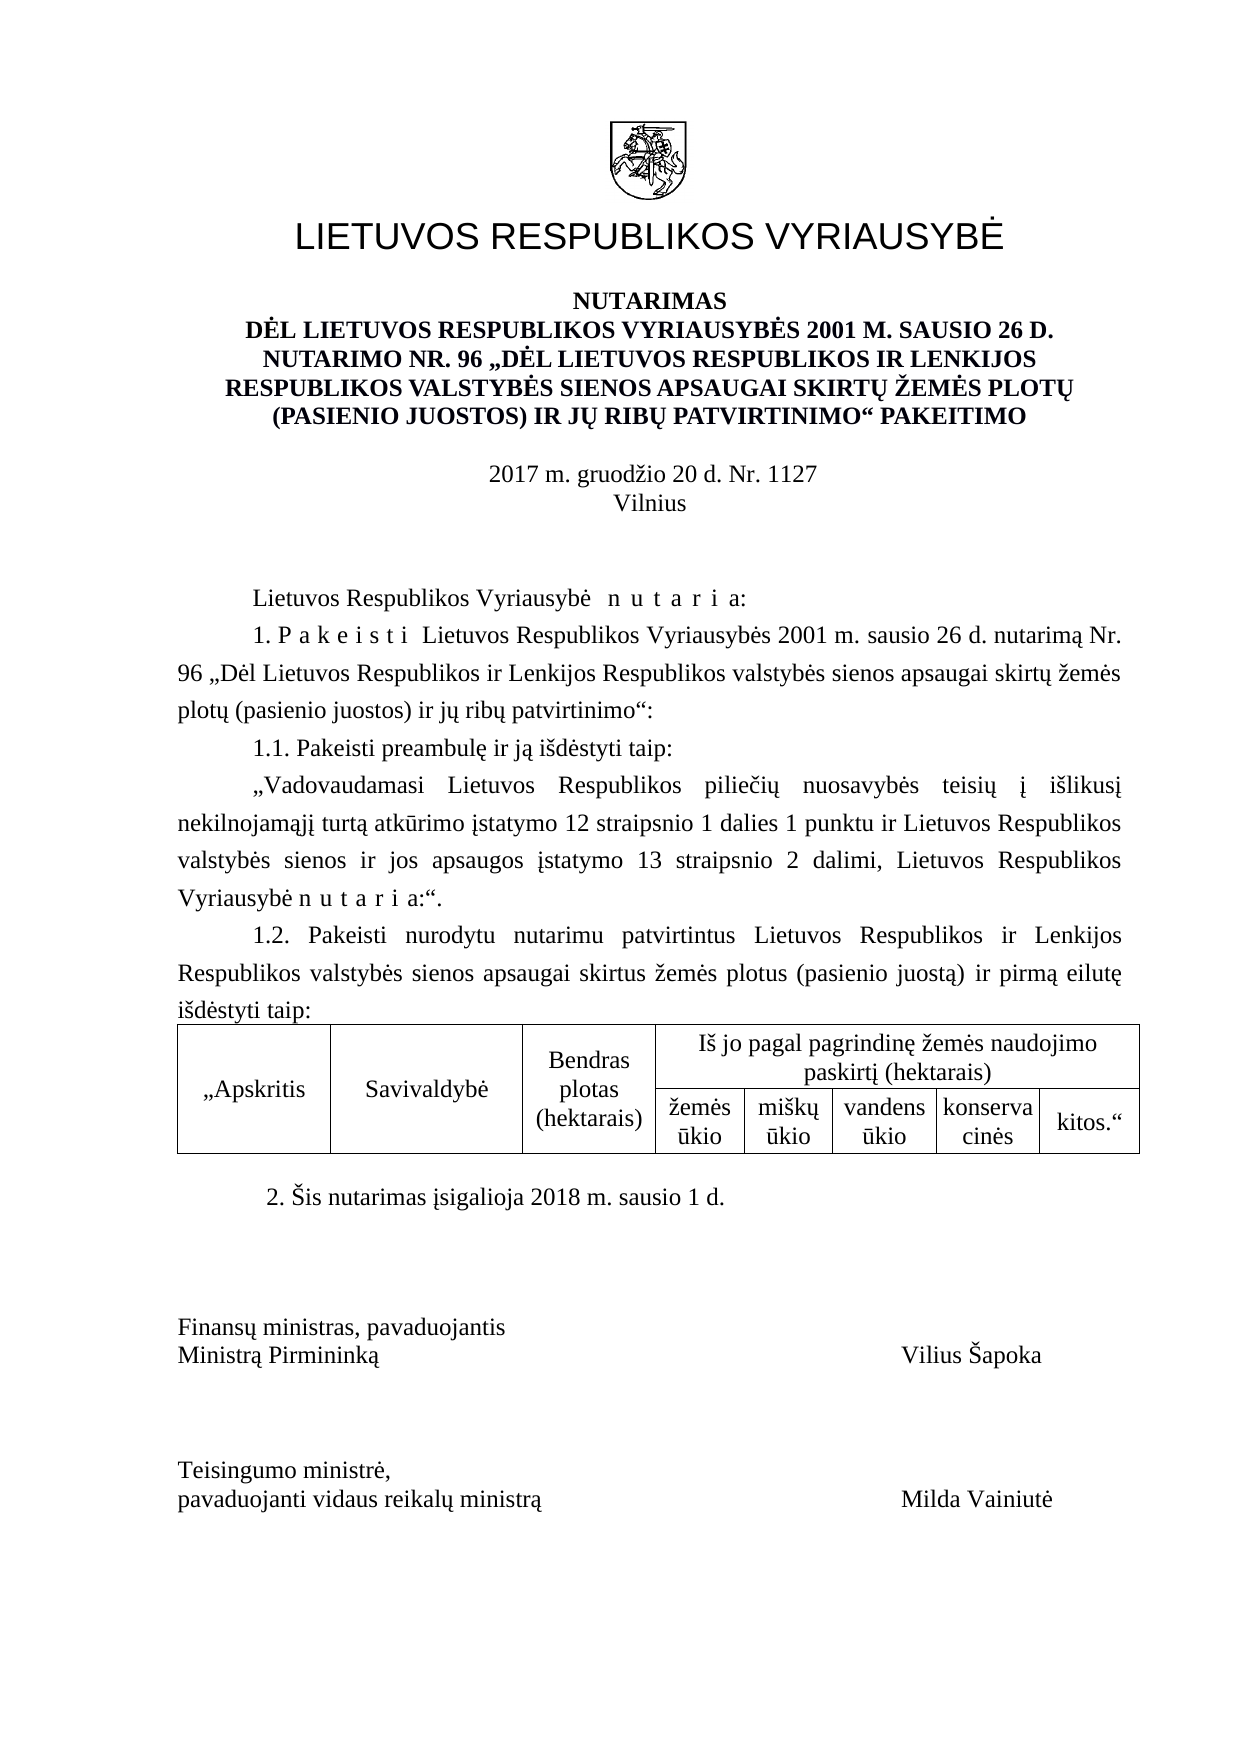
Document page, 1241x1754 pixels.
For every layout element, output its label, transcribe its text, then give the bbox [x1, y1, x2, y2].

text 1. Pakeisti Lietuvos Respublikos Vyriausybės 2001 m. sausio 26 d. nutarimą Nr. 96 „Dėl Lietuvos Respublikos ir Lenkijos Respublikos valstybės sienos apsaugai skirtų žemės plotų (pasienio juostos) ir jų ribų patvirtinimo“: [177, 611, 1122, 724]
text Lietuvos Respublikos Vyriausybė nutaria: [177, 574, 1122, 611]
text Lietuvos Respublikos Vyriausybė [177, 214, 1122, 258]
text „Vadovaudamasi Lietuvos Respublikos piliečių nuosavybės teisių į išlikusį nekilnojamąjį turtą atkūrimo įstatymo 12 straipsnio 1 dalies 1 punktu ir Lietuvos Respublikos valstybės sienos ir jos apsaugos įstatymo 13 straipsnio 2 dalimi, Lietuvos Respublikos Vyriausybė nutaria:“. [177, 761, 1122, 911]
table_header Bendras plotas (hektarais) [523, 1025, 655, 1153]
text 2. Šis nutarimas įsigalioja 2018 m. sausio 1 d. [177, 1182, 1122, 1211]
text Finansų ministras, pavaduojantis [177, 1312, 1122, 1341]
text nutarimas [177, 286, 1122, 315]
text 1.2. Pakeisti nurodytu nutarimu patvirtintus Lietuvos Respublikos ir Lenkijos Respublikos valstybės sienos apsaugai skirtus žemės plotus (pasienio juostą) ir pirmą eilutę išdėstyti taip: [177, 911, 1122, 1024]
text 1.1. Pakeisti preambulę ir ją išdėstyti taip: [177, 724, 1122, 761]
text DĖL LIETUVOS RESPUBLIKOS VYRIAUSYBĖS 2001 M. SAUSIO 26 D. NUTARIMO NR. 96 „DĖL LIETUVOS RESPUBLIKOS IR LENKIJOS RESPUBLIKOS VALSTYBĖS SIENOS APSAUGAI SKIRTŲ ŽEMĖS PLOTŲ (PASIENIO JUOSTOS) IR JŲ RIBŲ PATVIRTINIMO“ PAKEITIMO [177, 315, 1122, 430]
text Vilnius [177, 488, 1122, 516]
text Teisingumo ministrė, [177, 1456, 1122, 1484]
table_cell kitos.“ [1040, 1089, 1139, 1153]
text Ministrą Pirmininką Vilius Šapoka [177, 1341, 1122, 1369]
table_header Savivaldybė [331, 1025, 522, 1153]
table_header „Apskritis [178, 1025, 330, 1153]
text pavaduojanti vidaus reikalų ministrą Milda Vainiutė [177, 1484, 1122, 1513]
table_header Iš jo pagal pagrindinę žemės naudojimo paskirtį (hektarais) [656, 1025, 1139, 1088]
table_cell žemės ūkio [656, 1089, 744, 1153]
table_cell miškų ūkio [745, 1089, 832, 1153]
text 2017 m. gruodžio 20 d. Nr. 1127 [177, 459, 1122, 488]
table_cell konservacinės [937, 1089, 1039, 1153]
table_cell vandens ūkio [833, 1089, 936, 1153]
